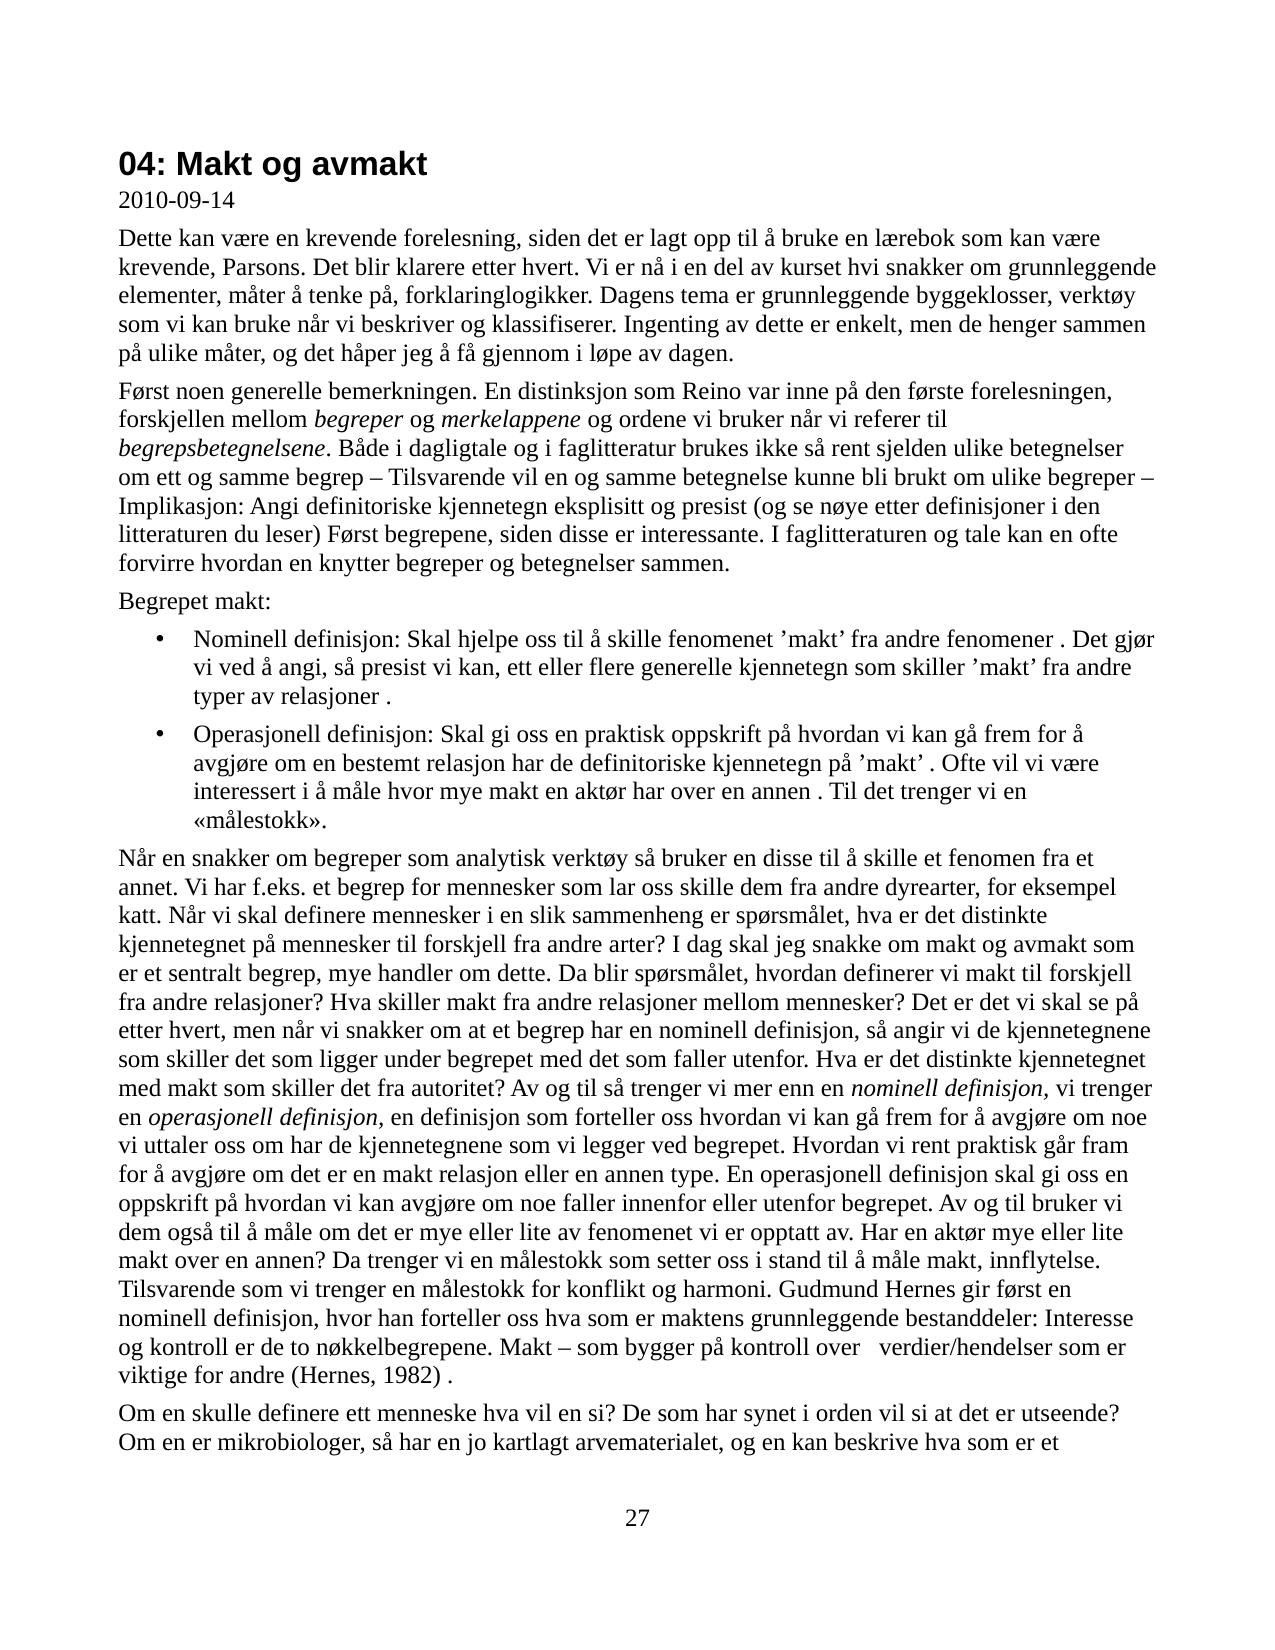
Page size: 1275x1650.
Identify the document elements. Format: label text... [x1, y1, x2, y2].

text Begrepet makt: [118, 586, 1157, 615]
text Dette kan være en krevende forelesning, siden det er lagt opp til å bruke en lærebok som kan være krevende, Parsons. Det blir klarere etter hvert. Vi er nå i en del av kurset hvi snakker om grunnleggende elementer, måter å tenke på, forklaringlogikker. Dagens tema er grunnleggende byggeklosser, verktøy som vi kan bruke når vi beskriver og klassifiserer. Ingenting av dette er enkelt, men de henger sammen på ulike måter, og det håper jeg å få gjennom i løpe av dagen. [118, 223, 1157, 367]
text Om en skulle definere ett menneske hva vil en si? De som har synet i orden vil si at det er utseende? Om en er mikrobiologer, så har en jo kartlagt arvematerialet, og en kan beskrive hva som er et [118, 1398, 1157, 1456]
subtitle 04: Makt og avmakt [118, 144, 1157, 182]
text 2010-09-14 [118, 185, 1157, 214]
list Operasjonell definisjon: Skal gi oss en praktisk oppskrift på hvordan vi kan gå frem for å avgjøre om en bestemt relasjon har de definitoriske kjennetegn på ’makt’ . Ofte vil vi være interessert i å måle hvor mye makt en aktør har over en annen . Til det trenger vi en «målestokk». [156, 719, 1157, 834]
text Når en snakker om begreper som analytisk verktøy så bruker en disse til å skille et fenomen fra et annet. Vi har f.eks. et begrep for mennesker som lar oss skille dem fra andre dyrearter, for eksempel katt. Når vi skal definere mennesker i en slik sammenheng er spørsmålet, hva er det distinkte kjennetegnet på mennesker til forskjell fra andre arter? I dag skal jeg snakke om makt og avmakt som er et sentralt begrep, mye handler om dette. Da blir spørsmålet, hvordan definerer vi makt til forskjell fra andre relasjoner? Hva skiller makt fra andre relasjoner mellom mennesker? Det er det vi skal se på etter hvert, men når vi snakker om at et begrep har en nominell definisjon, så angir vi de kjennetegnene som skiller det som ligger under begrepet med det som faller utenfor. Hva er det distinkte kjennetegnet med makt som skiller det fra autoritet? Av og til så trenger vi mer enn en nominell definisjon, vi trenger en operasjonell definisjon, en definisjon som forteller oss hvordan vi kan gå frem for å avgjøre om noe vi uttaler oss om har de kjennetegnene som vi legger ved begrepet. Hvordan vi rent praktisk går fram for å avgjøre om det er en makt relasjon eller en annen type. En operasjonell definisjon skal gi oss en oppskrift på hvordan vi kan avgjøre om noe faller innenfor eller utenfor begrepet. Av og til bruker vi dem også til å måle om det er mye eller lite av fenomenet vi er opptatt av. Har en aktør mye eller lite makt over en annen? Da trenger vi en målestokk som setter oss i stand til å måle makt, innflytelse. Tilsvarende som vi trenger en målestokk for konflikt og harmoni. Gudmund Hernes gir først en nominell definisjon, hvor han forteller oss hva som er maktens grunnleggende bestanddeler: Interesse og kontroll er de to nøkkelbegrepene. Makt – som bygger på kontroll over verdier/hendelser som er viktige for andre (Hernes, 1982) . [118, 843, 1157, 1389]
text Først noen generelle bemerkningen. En distinksjon som Reino var inne på den første forelesningen, forskjellen mellom begreper og merkelappene og ordene vi bruker når vi referer til begrepsbetegnelsene. Både i dagligtale og i faglitteratur brukes ikke så rent sjelden ulike betegnelser om ett og samme begrep – Tilsvarende vil en og samme betegnelse kunne bli brukt om ulike begreper – Implikasjon: Angi definitoriske kjennetegn eksplisitt og presist (og se nøye etter definisjoner i den litteraturen du leser) Først begrepene, siden disse er interessante. I faglitteraturen og tale kan en ofte forvirre hvordan en knytter begreper og betegnelser sammen. [118, 376, 1157, 577]
list Nominell definisjon: Skal hjelpe oss til å skille fenomenet ’makt’ fra andre fenomener . Det gjør vi ved å angi, så presist vi kan, ett eller flere generelle kjennetegn som skiller ’makt’ fra andre typer av relasjoner . [156, 624, 1157, 710]
